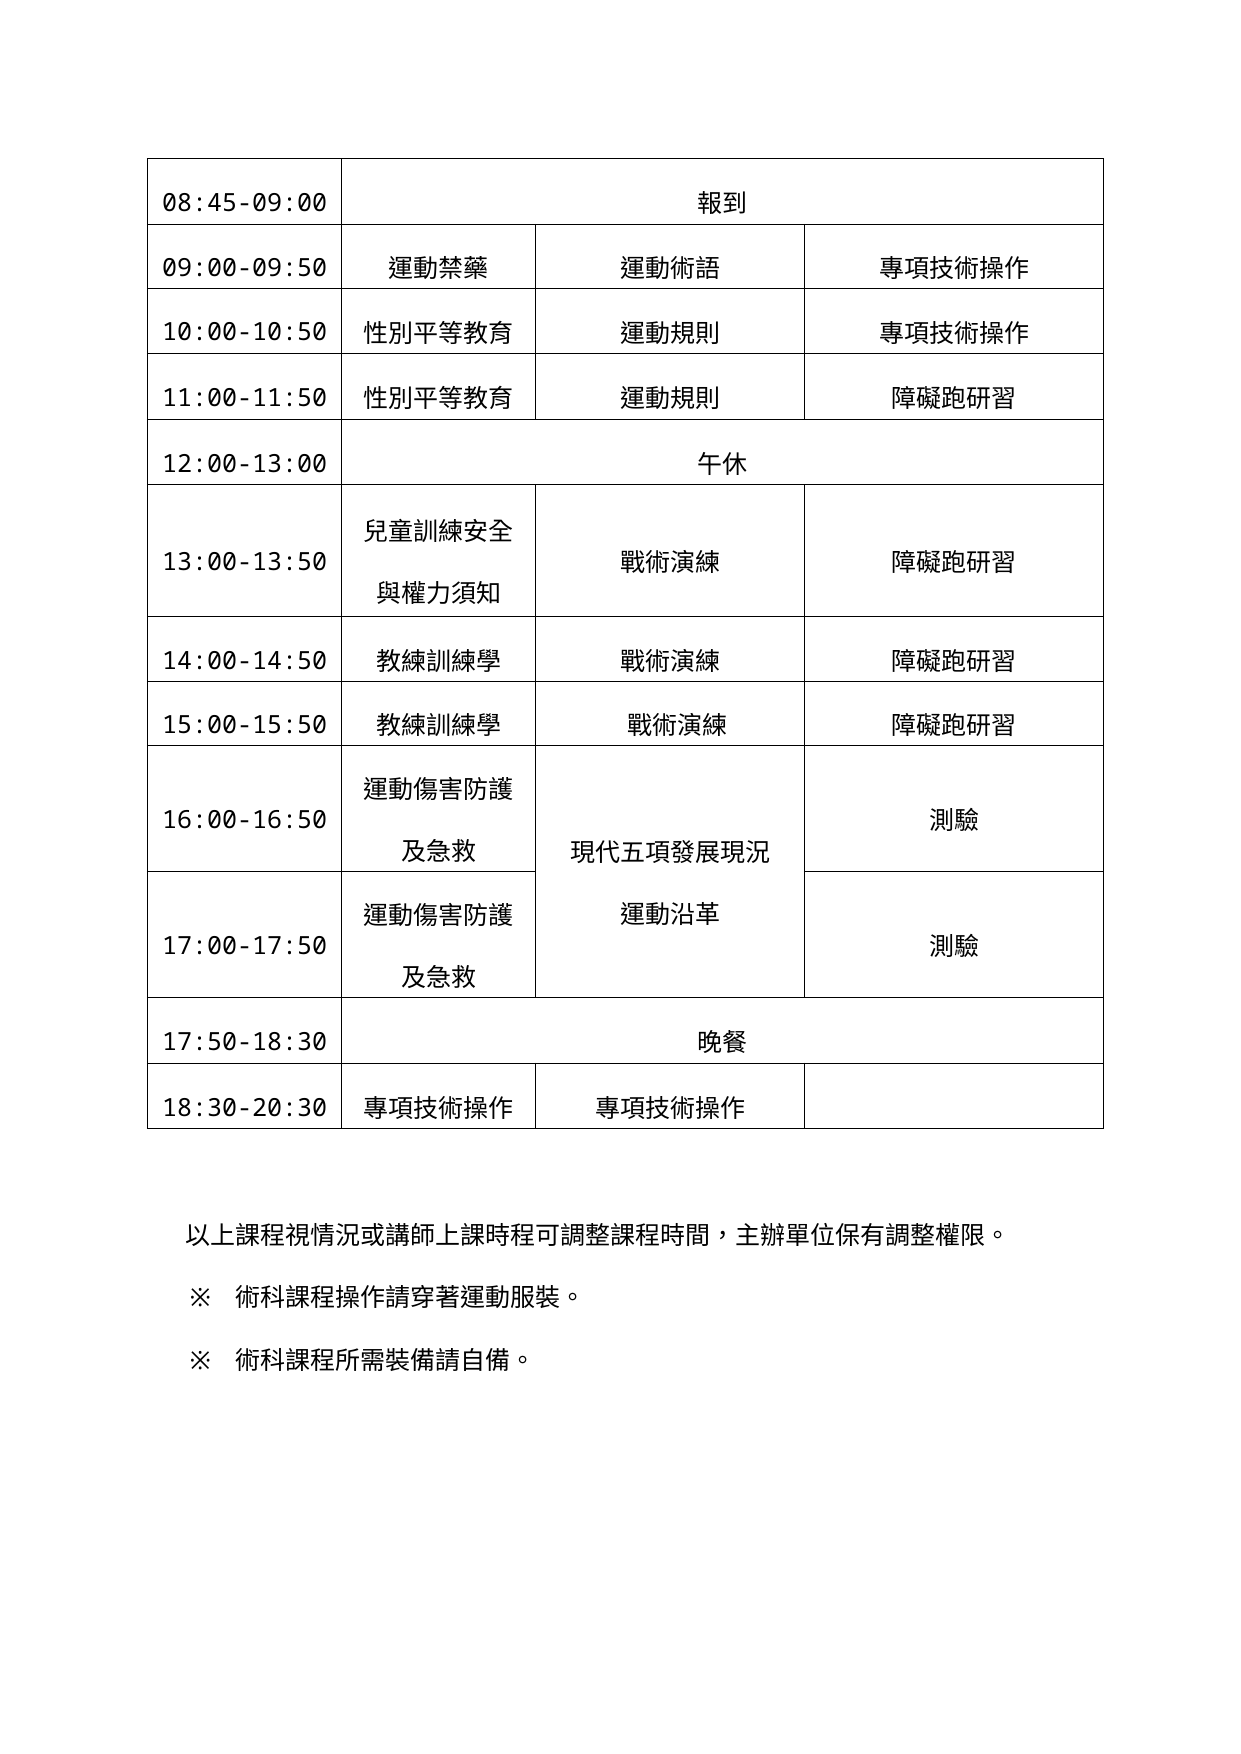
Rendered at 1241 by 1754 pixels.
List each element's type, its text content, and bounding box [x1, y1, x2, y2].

table_cell 09:00-09:50 [148, 225, 341, 287]
table_cell 17:50-18:30 [148, 998, 341, 1062]
list 術科課程所需裝備請自備。 [185, 1317, 1092, 1379]
table_cell 兒童訓練安全 與權力須知 [342, 485, 535, 616]
table_cell 專項技術操作 [536, 1064, 804, 1128]
table_cell [805, 1064, 1103, 1128]
table_cell 障礙跑研習 [805, 617, 1103, 681]
table_cell 運動規則 [536, 354, 804, 419]
table_cell 障礙跑研習 [805, 682, 1103, 745]
table_cell 戰術演練 [536, 682, 804, 745]
table_cell 午休 [342, 420, 1103, 484]
table_cell 障礙跑研習 [805, 485, 1103, 616]
table_cell 運動傷害防護及急救 [342, 746, 535, 871]
table_cell 測驗 [805, 872, 1103, 997]
table_cell 11:00-11:50 [148, 354, 341, 419]
text 以上課程視情況或講師上課時程可調整課程時間，主辦單位保有調整權限。 [185, 1129, 1092, 1254]
table_cell 晚餐 [342, 998, 1103, 1062]
table_cell 現代五項發展現況 運動沿革 [536, 746, 804, 997]
table_cell 戰術演練 [536, 617, 804, 681]
table_cell 08:45-09:00 [148, 159, 341, 224]
table_cell 教練訓練學 [342, 682, 535, 745]
list 術科課程操作請穿著運動服裝。 [185, 1254, 1092, 1317]
table_cell 運動傷害防護及急救 [342, 872, 535, 997]
table_cell 性別平等教育 [342, 354, 535, 419]
table_cell 障礙跑研習 [805, 354, 1103, 419]
table_cell 10:00-10:50 [148, 289, 341, 353]
table_cell 12:00-13:00 [148, 420, 341, 484]
table_cell 測驗 [805, 746, 1103, 871]
table_cell 專項技術操作 [805, 225, 1103, 287]
table_cell 報到 [342, 159, 1103, 224]
table_cell 運動禁藥 [342, 225, 535, 287]
table_cell 17:00-17:50 [148, 872, 341, 997]
table_cell 13:00-13:50 [148, 485, 341, 616]
table_cell 戰術演練 [536, 485, 804, 616]
table_cell 18:30-20:30 [148, 1064, 341, 1128]
table_cell 運動術語 [536, 225, 804, 287]
table_cell 教練訓練學 [342, 617, 535, 681]
table_cell 專項技術操作 [342, 1064, 535, 1128]
table_cell 性別平等教育 [342, 289, 535, 353]
table_cell 15:00-15:50 [148, 682, 341, 745]
table_cell 運動規則 [536, 289, 804, 353]
table_cell 專項技術操作 [805, 289, 1103, 353]
table_cell 16:00-16:50 [148, 746, 341, 871]
table_cell 14:00-14:50 [148, 617, 341, 681]
